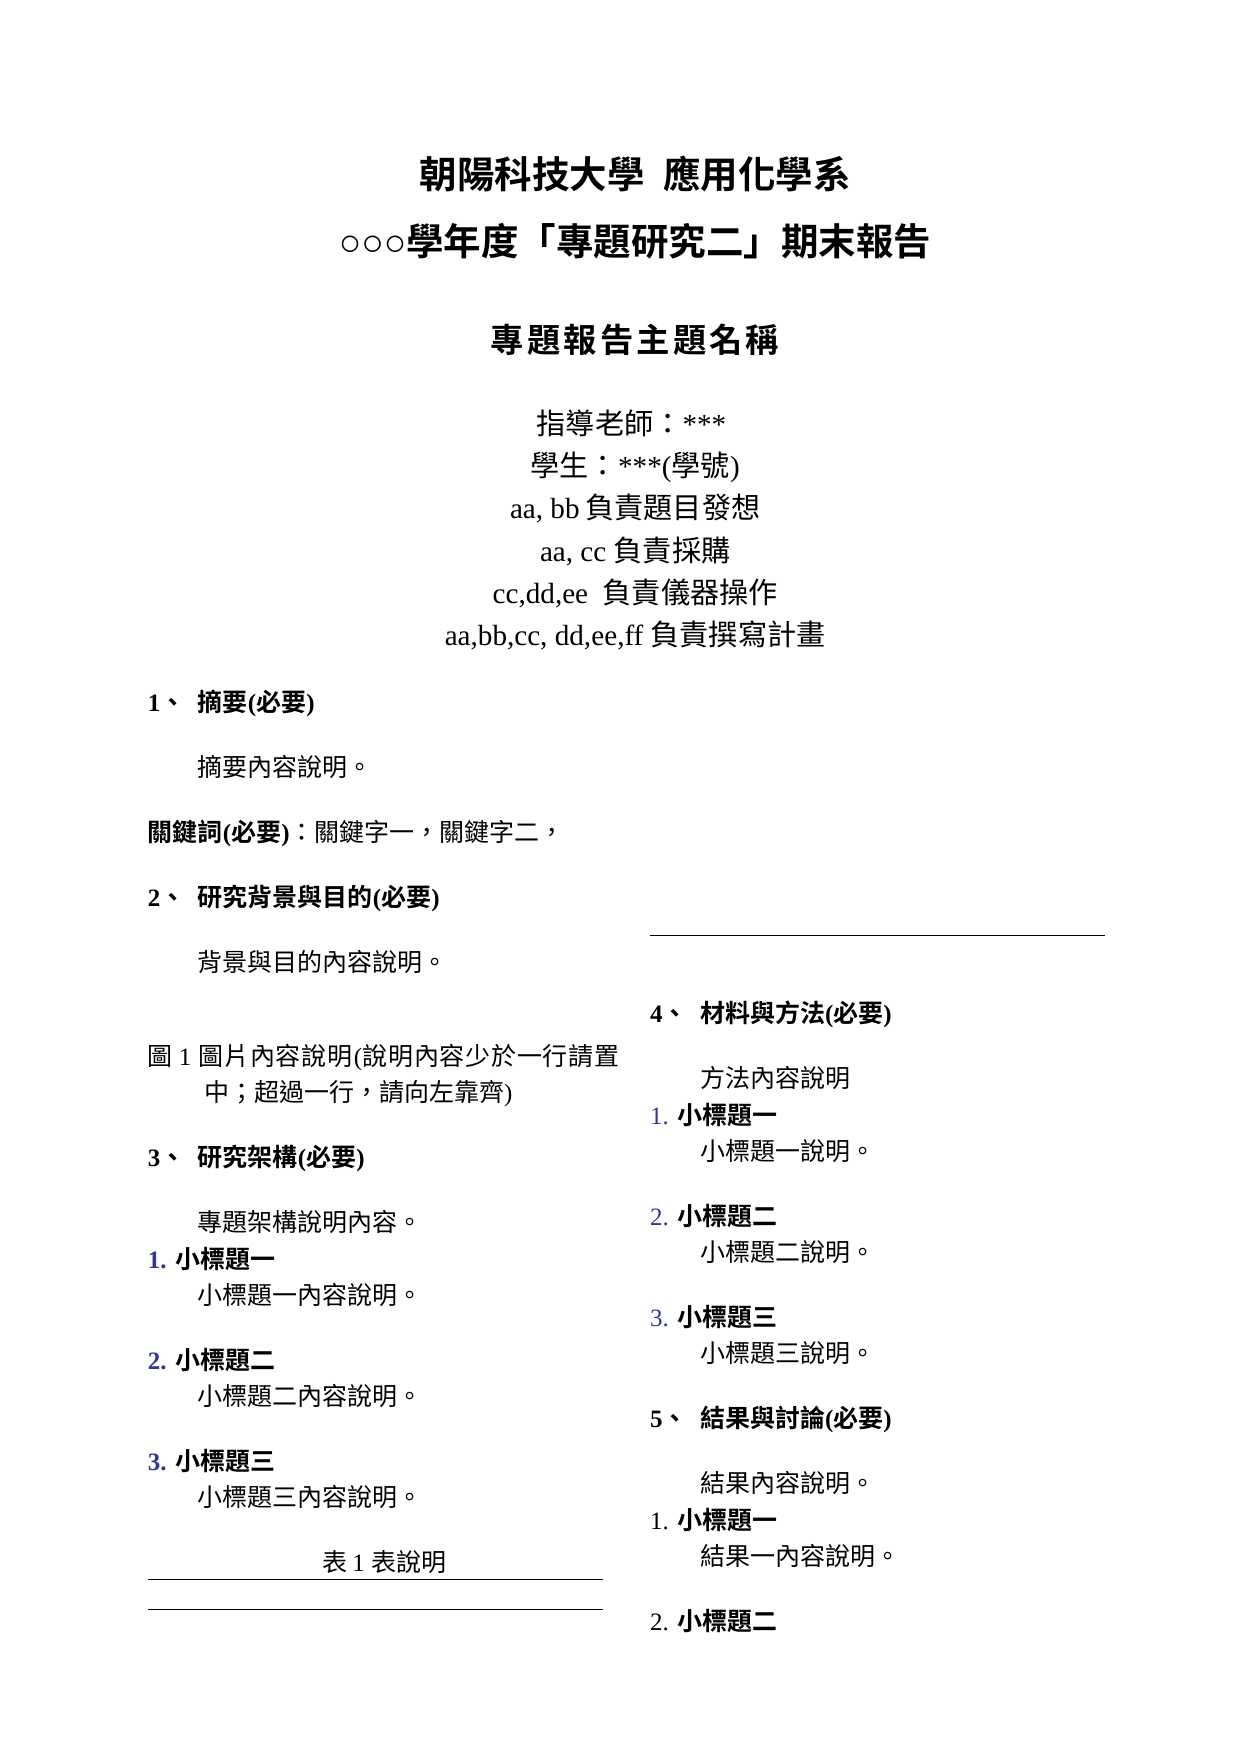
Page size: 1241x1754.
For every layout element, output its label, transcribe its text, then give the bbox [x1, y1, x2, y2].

text aa, bb負責題目發想 [148, 485, 1122, 527]
table_header [148, 1580, 261, 1609]
table_cell [877, 907, 991, 935]
table_cell [148, 1610, 261, 1639]
table_cell [877, 849, 991, 878]
text ○○○學年度「專題研究二」期末報告 [148, 211, 1122, 266]
table_header [375, 1580, 489, 1609]
text 小標題二內容說明。 [148, 1377, 620, 1413]
table_cell [650, 849, 763, 878]
text 方法內容說明 [650, 1059, 1122, 1095]
text 背景與目的內容說明。 [148, 943, 620, 979]
text 專題架構說明內容。 [148, 1203, 620, 1239]
table_cell [763, 878, 877, 907]
text 學生：***(學號) [148, 443, 1122, 485]
text 專題報告主題名稱 [148, 314, 1122, 362]
text 表1 表說明 [148, 1543, 620, 1579]
list 小標題三 [650, 1298, 1122, 1334]
text 小標題一內容說明。 [148, 1275, 620, 1312]
list 材料與方法(必要) [650, 994, 1122, 1030]
text 結果一內容說明。 [650, 1536, 1122, 1573]
text 小標題三內容說明。 [148, 1478, 620, 1514]
text 小標題一說明。 [650, 1131, 1122, 1168]
list 小標題一 [650, 1500, 1122, 1536]
list 小標題二 [650, 1601, 1122, 1638]
table_cell [991, 907, 1104, 935]
list 結果與討論(必要) [650, 1399, 1122, 1435]
text cc,dd,ee 負責儀器操作 [148, 569, 1122, 612]
list 研究背景與目的(必要) [148, 878, 620, 914]
text 朝陽科技大學 應用化學系 [148, 145, 1122, 199]
table_cell [489, 1610, 602, 1639]
list 小標題二 [650, 1196, 1122, 1233]
table_cell [650, 878, 763, 907]
text 關鍵詞(必要)：關鍵字一，關鍵字二， [148, 813, 1122, 849]
list 摘要(必要) [148, 683, 1122, 719]
text 小標題三說明。 [650, 1334, 1122, 1370]
table_cell [763, 907, 877, 935]
list 小標題三 [148, 1442, 620, 1478]
text aa,bb,cc, dd,ee,ff 負責撰寫計畫 [148, 612, 1122, 654]
table_cell [375, 1610, 489, 1639]
list 小標題二 [148, 1340, 620, 1377]
table_cell [877, 878, 991, 907]
list 研究架構(必要) [148, 1138, 620, 1174]
table_cell [991, 878, 1104, 907]
table_cell [261, 1610, 375, 1639]
text 結果內容說明。 [650, 1464, 1122, 1500]
table_cell [991, 849, 1104, 878]
table_cell [650, 907, 763, 935]
text aa, cc 負責採購 [148, 527, 1122, 569]
table_header [261, 1580, 375, 1609]
table_cell [763, 849, 877, 878]
text 指導老師：*** [148, 400, 1122, 443]
text 小標題二說明。 [650, 1233, 1122, 1269]
list 小標題一 [650, 1095, 1122, 1131]
table_header [489, 1580, 602, 1609]
text 圖1 圖片內容說明(說明內容少於一行請置中；超過一行，請向左靠齊) [148, 1037, 620, 1109]
text 摘要內容說明。 [148, 748, 1122, 784]
list 小標題一 [148, 1239, 620, 1275]
